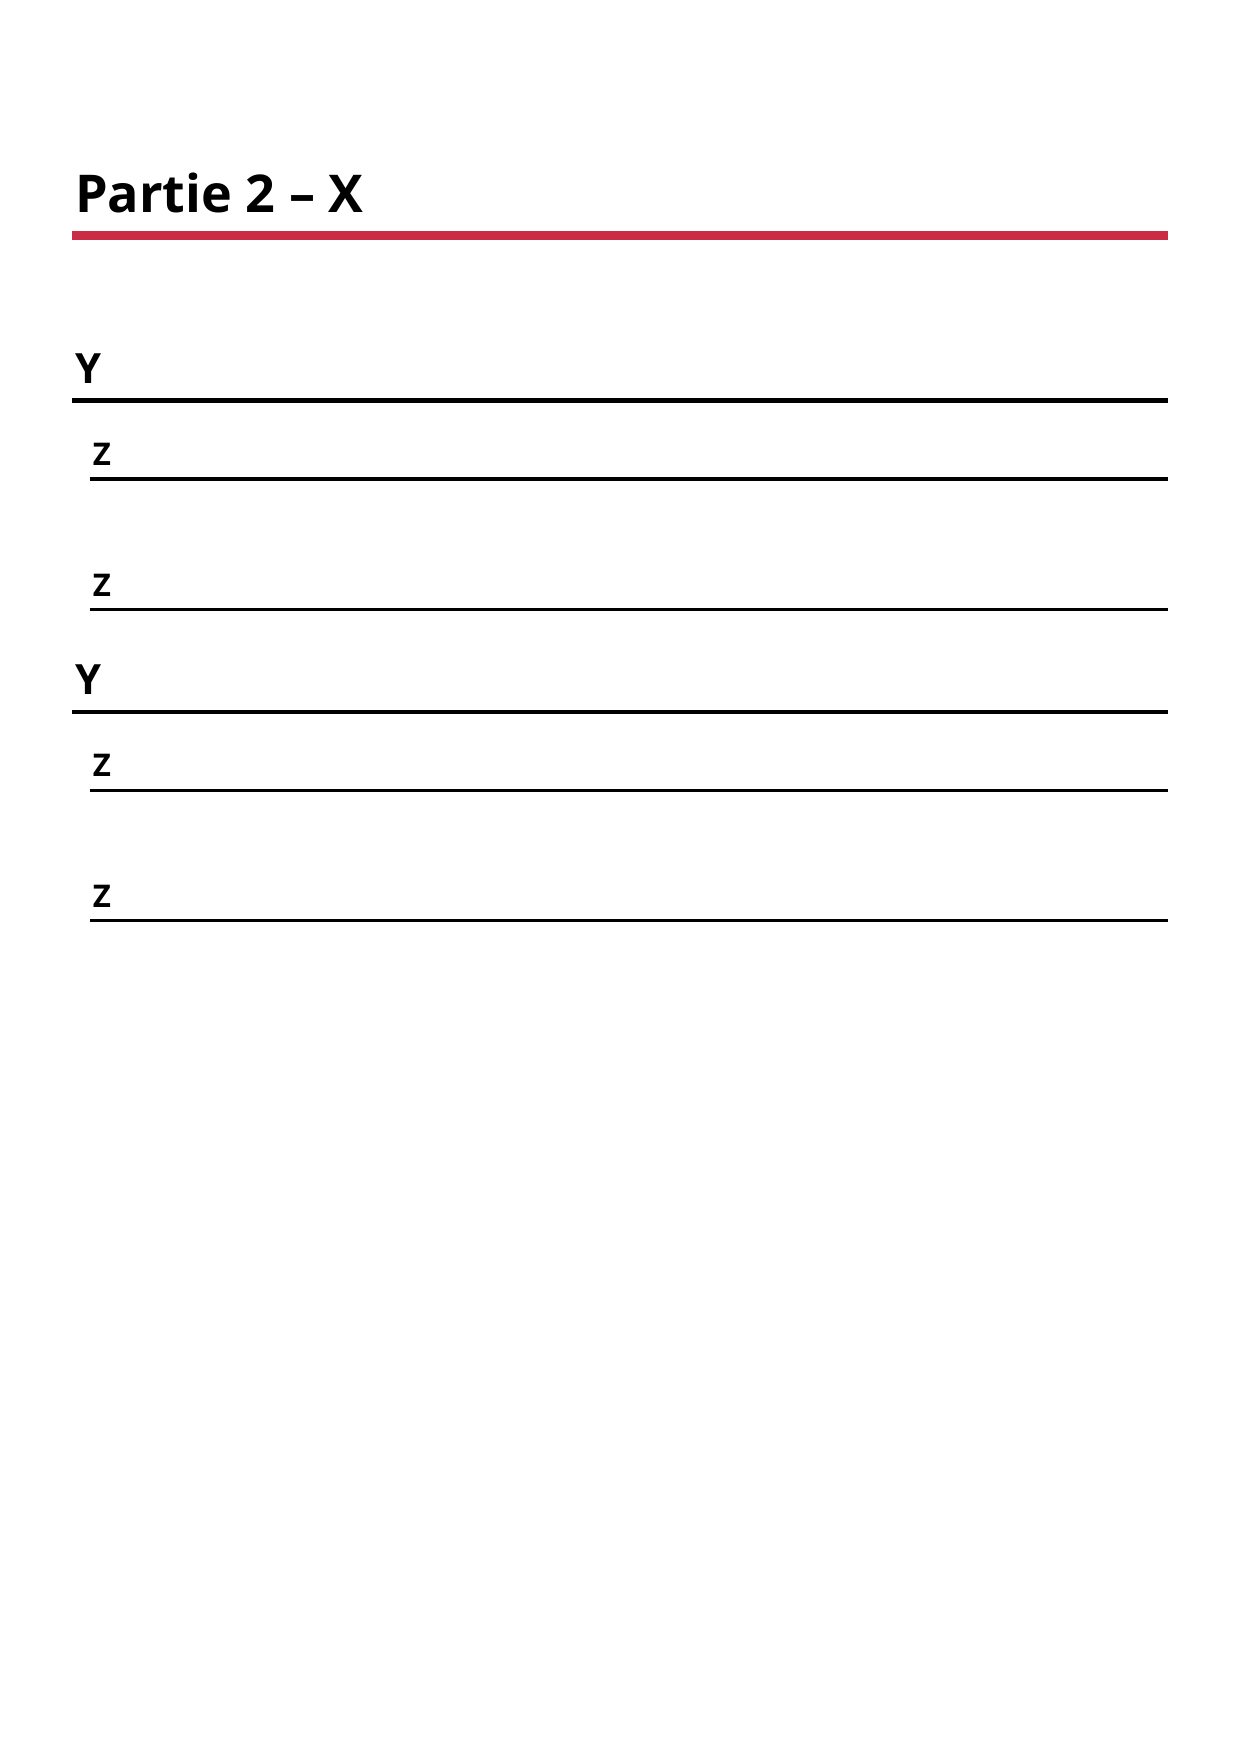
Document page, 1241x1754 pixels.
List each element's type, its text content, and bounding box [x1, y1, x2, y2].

subtitle X [72, 154, 1168, 231]
subtitle Z [90, 559, 1168, 608]
subtitle Z [90, 429, 1168, 477]
subtitle Y [72, 336, 1168, 398]
subtitle Z [90, 740, 1168, 789]
subtitle Y [72, 647, 1168, 710]
subtitle Z [90, 871, 1168, 919]
